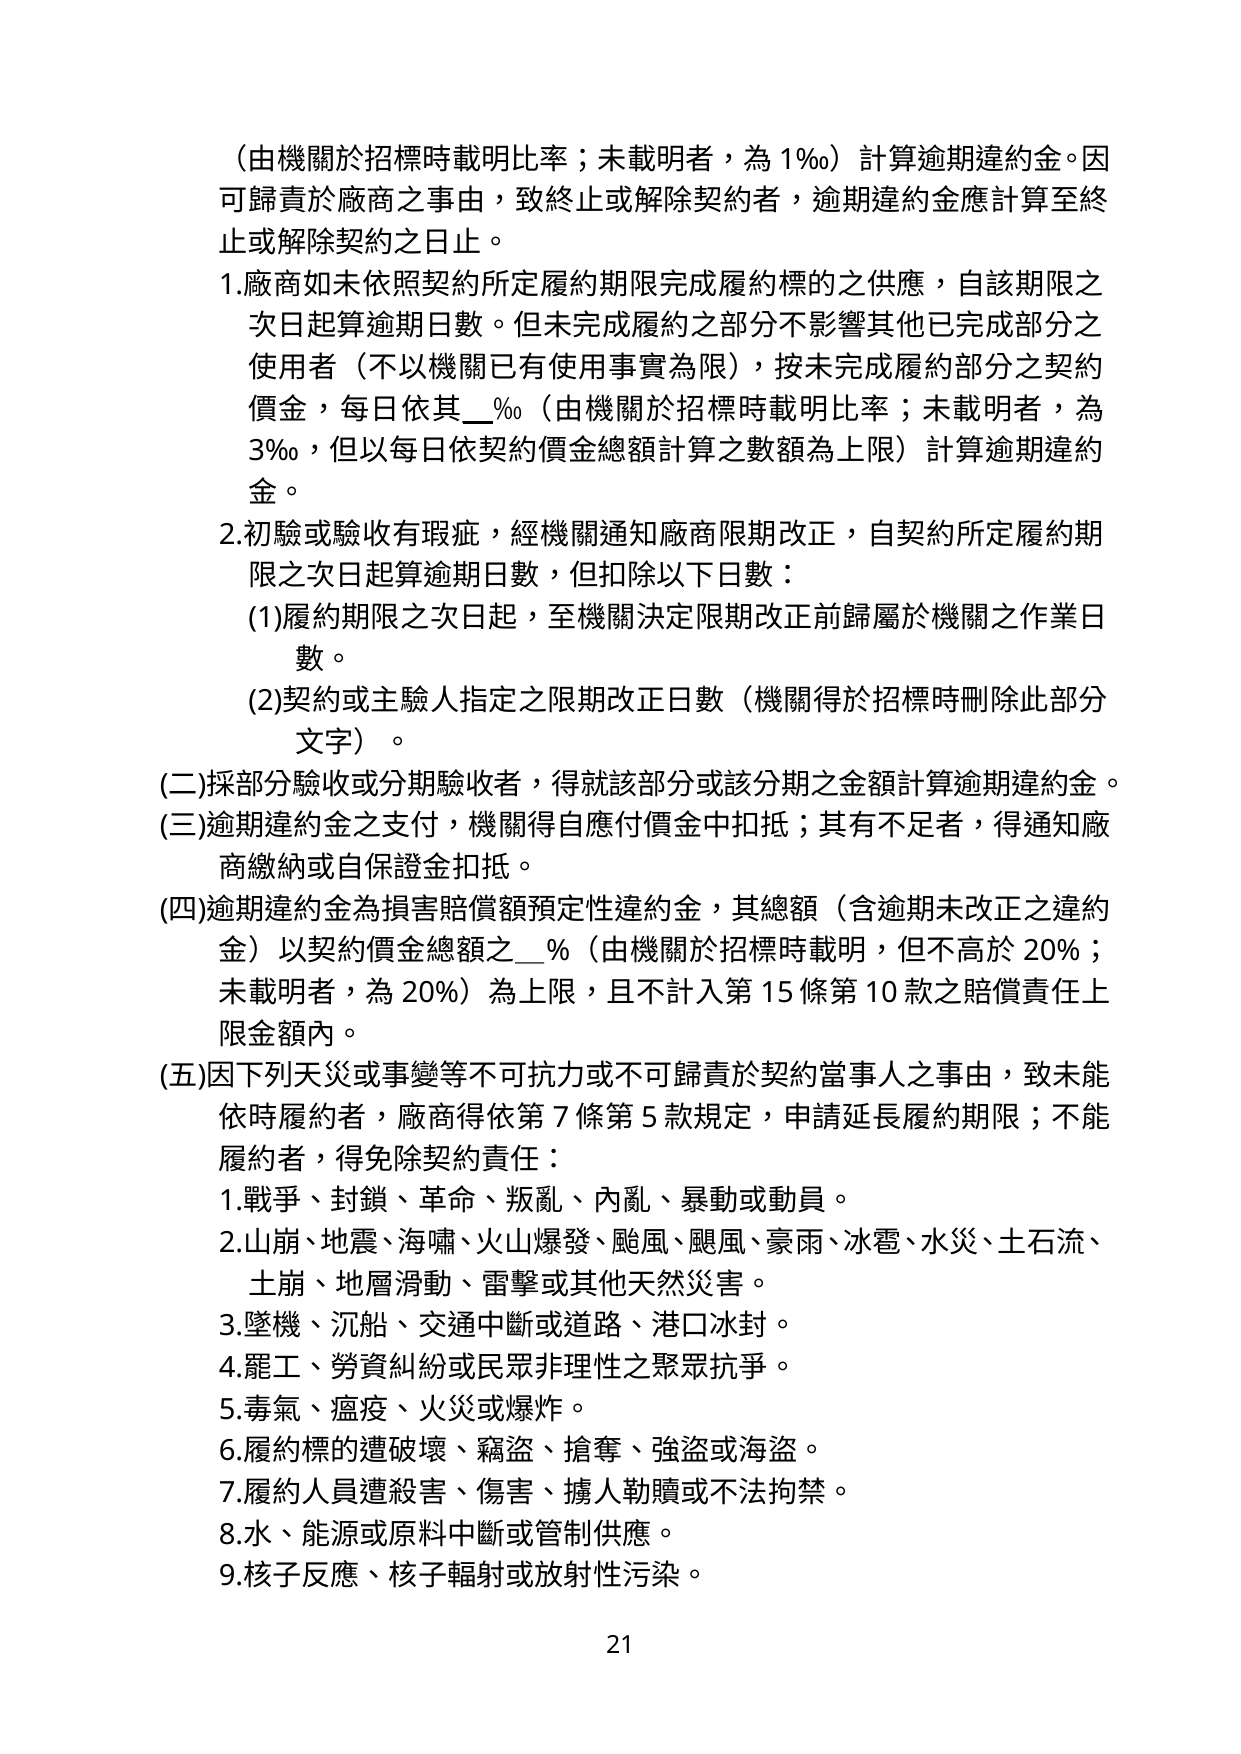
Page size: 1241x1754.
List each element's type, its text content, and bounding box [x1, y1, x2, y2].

text (五)因下列天災或事變等不可抗力或不可歸責於契約當事人之事由，致未能依時履約者，廠商得依第7條第5款規定，申請延長履約期限；不能履約者，得免除契約責任： [159, 1052, 1110, 1177]
text （由機關於招標時載明比率；未載明者，為1‰）計算逾期違約金。因可歸責於廠商之事由，致終止或解除契約者，逾期違約金應計算至終止或解除契約之日止。 [159, 136, 1110, 261]
text (1)履約期限之次日起，至機關決定限期改正前歸屬於機關之作業日數。 [248, 594, 1110, 677]
text (二)採部分驗收或分期驗收者，得就該部分或該分期之金額計算逾期違約金。 [159, 761, 1110, 802]
text 1.戰爭、封鎖、革命、叛亂、內亂、暴動或動員。 [218, 1177, 1104, 1219]
text 7.履約人員遭殺害、傷害、擄人勒贖或不法拘禁。 [218, 1469, 1104, 1511]
text 8.水、能源或原料中斷或管制供應。 [218, 1511, 1104, 1552]
text 6.履約標的遭破壞、竊盜、搶奪、強盜或海盜。 [218, 1427, 1104, 1469]
text 5.毒氣、瘟疫、火災或爆炸。 [218, 1386, 1104, 1427]
text 1.廠商如未依照契約所定履約期限完成履約標的之供應，自該期限之次日起算逾期日數。但未完成履約之部分不影響其他已完成部分之使用者（不以機關已有使用事實為限），按未完成履約部分之契約價金，每日依其＿‰（由機關於招標時載明比率；未載明者，為3‰，但以每日依契約價金總額計算之數額為上限）計算逾期違約金。 [218, 261, 1104, 511]
text (2)契約或主驗人指定之限期改正日數（機關得於招標時刪除此部分文字）。 [248, 677, 1110, 761]
text 2.初驗或驗收有瑕疵，經機關通知廠商限期改正，自契約所定履約期限之次日起算逾期日數，但扣除以下日數： [218, 511, 1104, 594]
text 3.墜機、沉船、交通中斷或道路、港口冰封。 [218, 1302, 1104, 1344]
text 9.核子反應、核子輻射或放射性污染。 [218, 1552, 1104, 1594]
text 2.山崩、地震、海嘯、火山爆發、颱風、颶風、豪雨、冰雹、水災、土石流、土崩、地層滑動、雷擊或其他天然災害。 [218, 1219, 1104, 1302]
text (四)逾期違約金為損害賠償額預定性違約金，其總額（含逾期未改正之違約金）以契約價金總額之＿%（由機關於招標時載明，但不高於20%；未載明者，為20%）為上限，且不計入第15條第10款之賠償責任上限金額內。 [159, 886, 1110, 1052]
text 4.罷工、勞資糾紛或民眾非理性之聚眾抗爭。 [218, 1344, 1104, 1386]
text (三)逾期違約金之支付，機關得自應付價金中扣抵；其有不足者，得通知廠商繳納或自保證金扣抵。 [159, 802, 1110, 886]
